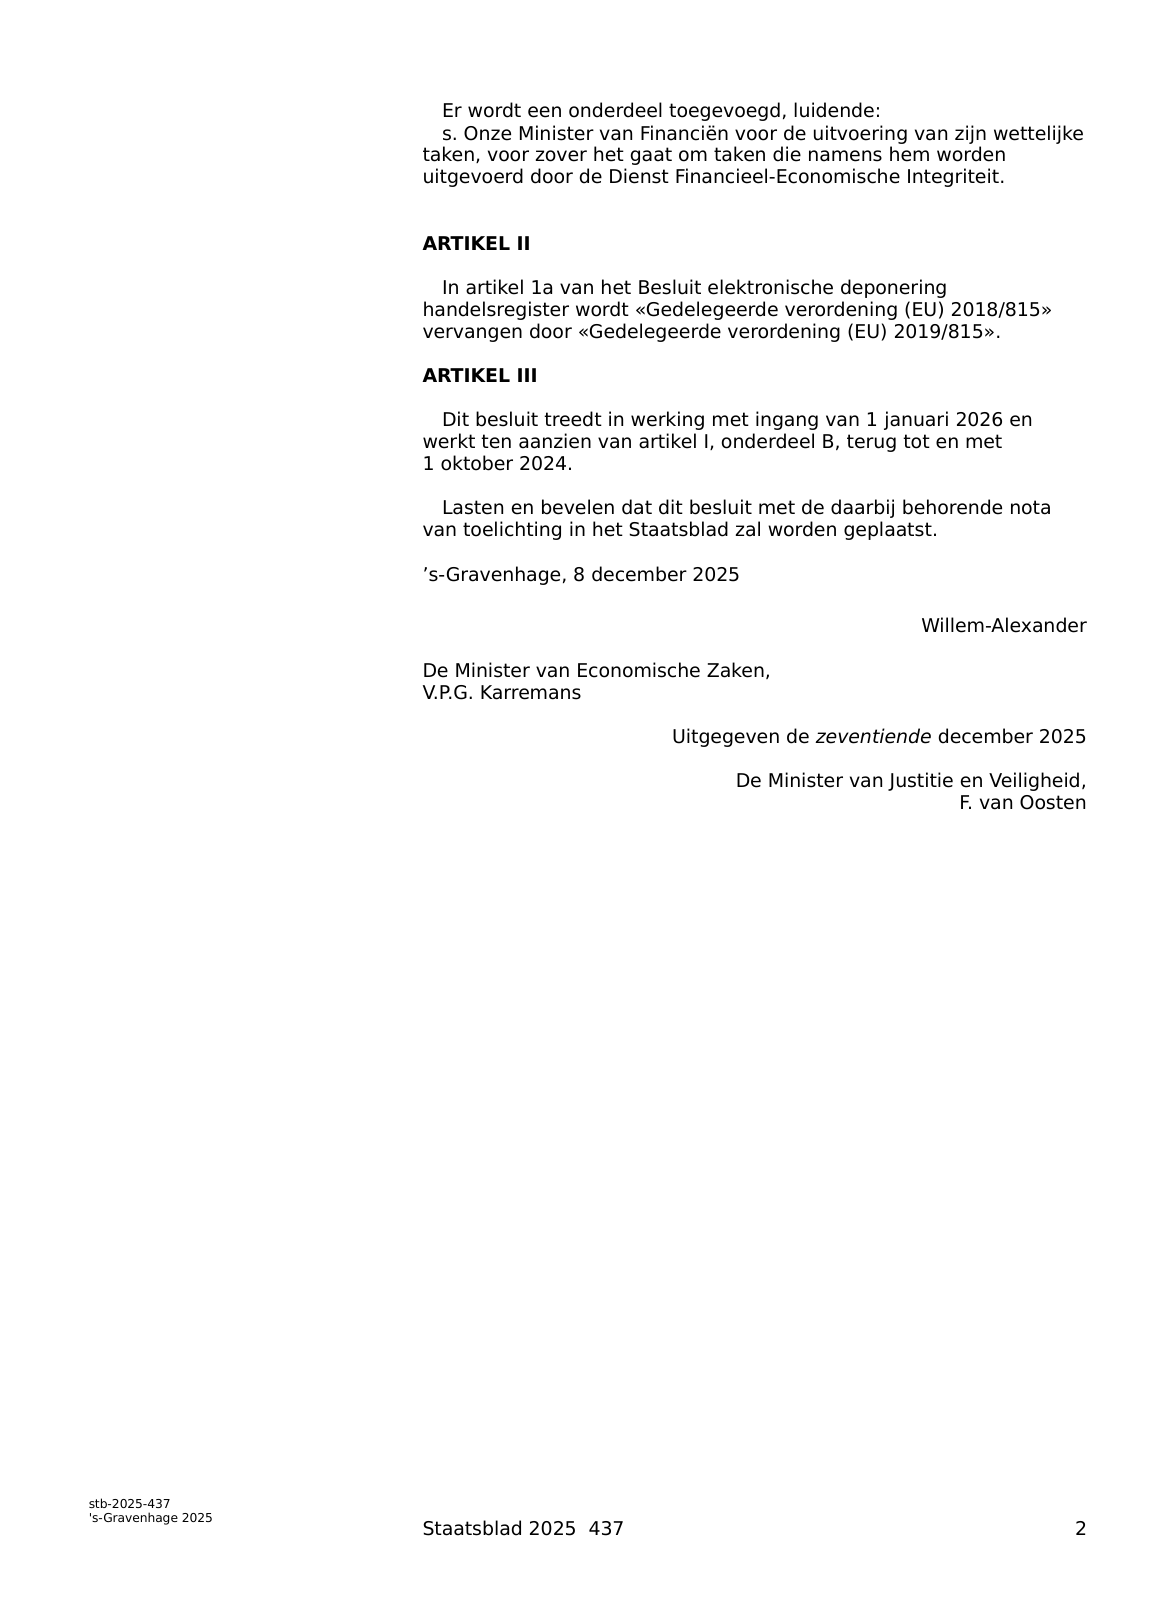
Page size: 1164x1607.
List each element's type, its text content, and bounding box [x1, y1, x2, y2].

text Er wordt een onderdeel toegevoegd, luidende: [422, 100, 1087, 122]
text Dit besluit treedt in werking met ingang van 1 januari 2026 en werkt ten aanzien van artikel I, onderdeel B, terug tot en met 1 oktober 2024. [422, 409, 1087, 475]
text De Minister van Economische Zaken, V.P.G. Karremans [422, 659, 1087, 703]
text Willem-Alexander [422, 615, 1087, 637]
text In artikel 1a van het Besluit elektronische deponering handelsregister wordt «Gedelegeerde verordening (EU) 2018/815» vervangen door «Gedelegeerde verordening (EU) 2019/815». [422, 277, 1087, 343]
subtitle ARTIKEL III [422, 365, 1087, 387]
text Uitgegeven de zeventiende december 2025 [422, 726, 1087, 748]
text s. Onze Minister van Financiën voor de uitvoering van zijn wettelijke taken, voor zover het gaat om taken die namens hem worden uitgevoerd door de Dienst Financieel-Economische Integriteit. [422, 122, 1087, 188]
text stb-2025-437 [88, 1497, 323, 1511]
text ’s-Gravenhage, 8 december 2025 [422, 563, 1087, 585]
text De Minister van Justitie en Veiligheid, F. van Oosten [422, 770, 1087, 814]
text Lasten en bevelen dat dit besluit met de daarbij behorende nota van toelichting in het Staatsblad zal worden geplaatst. [422, 497, 1087, 541]
text 's-Gravenhage 2025 [88, 1511, 323, 1525]
subtitle ARTIKEL II [422, 233, 1087, 255]
